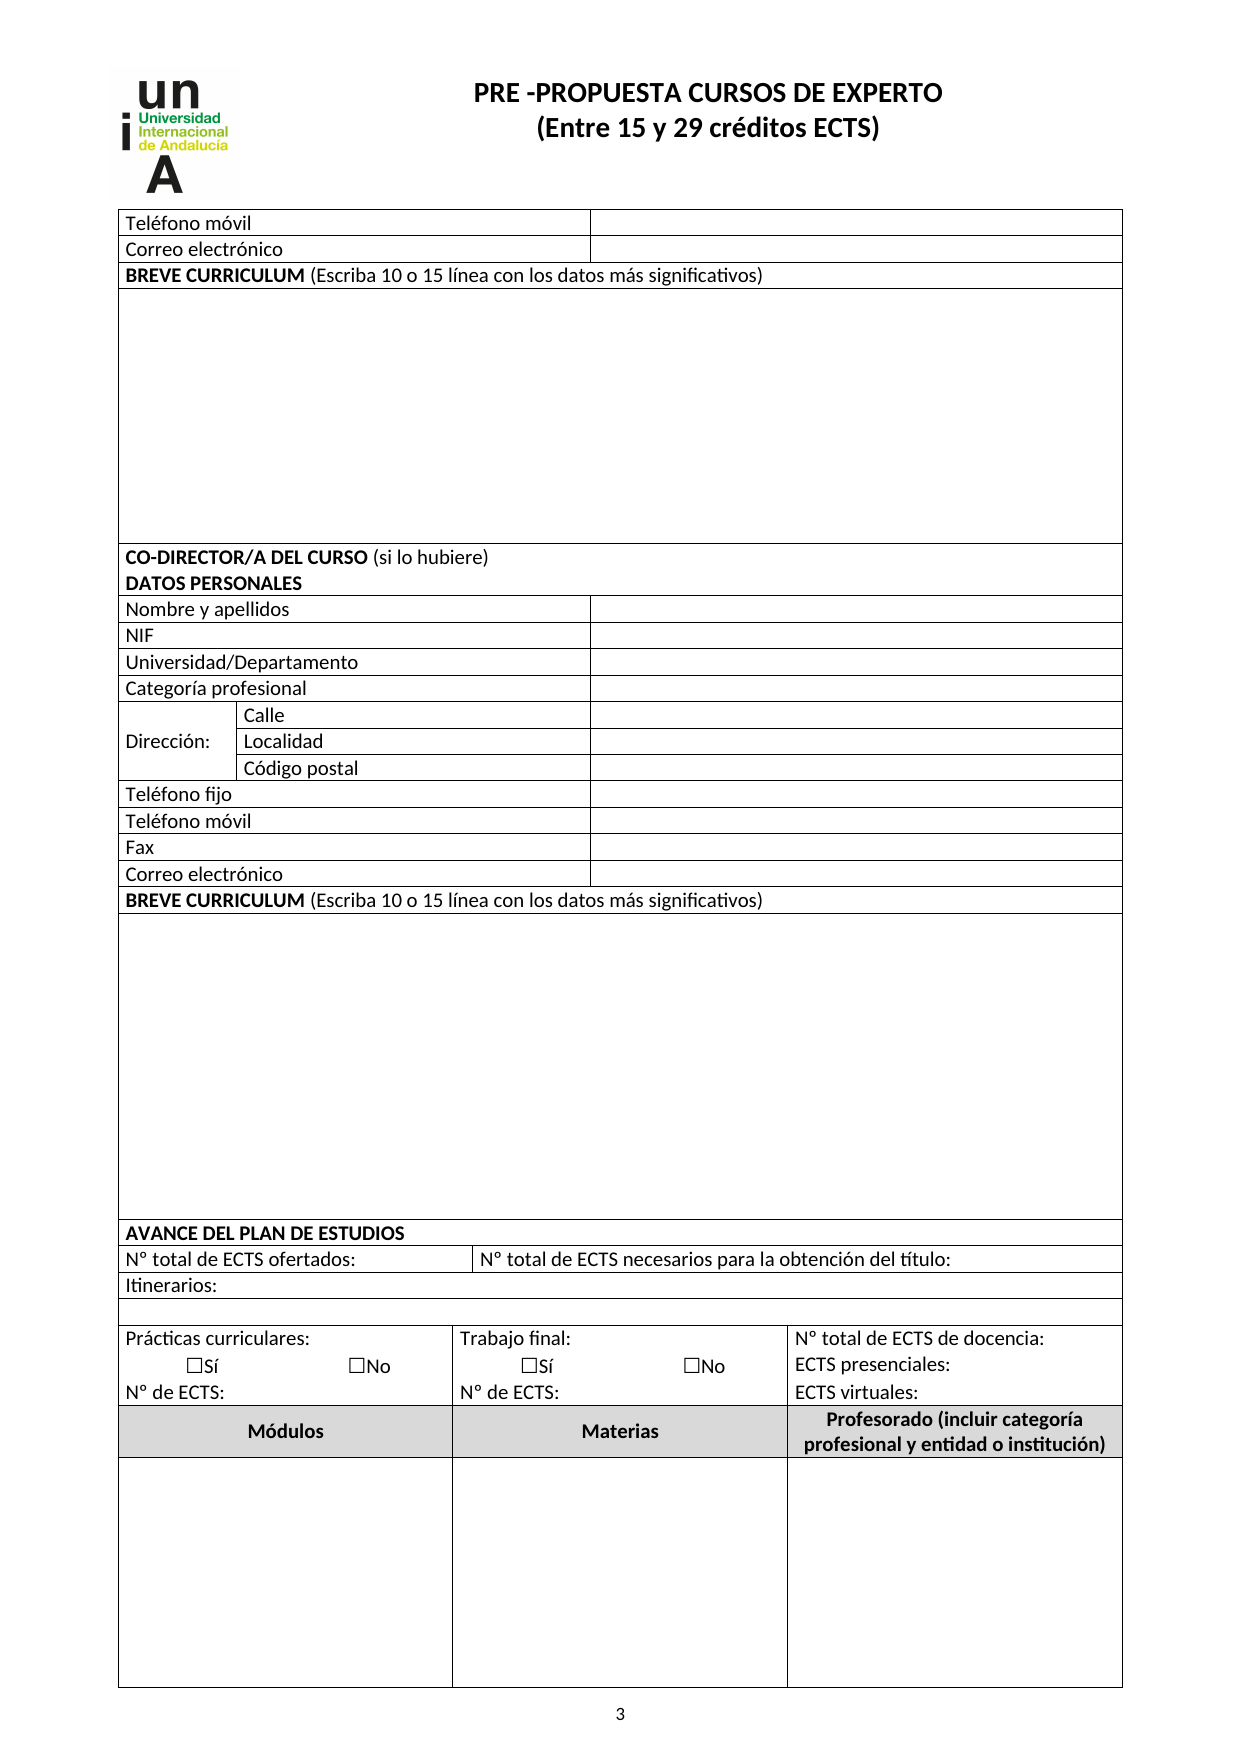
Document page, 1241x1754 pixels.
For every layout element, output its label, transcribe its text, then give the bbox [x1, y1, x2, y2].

table_cell Teléfono fijo [119, 781, 590, 807]
table_cell [591, 781, 1122, 807]
table_cell [119, 1299, 1122, 1324]
table_cell ☐Sí [119, 1351, 285, 1379]
table_cell [620, 1380, 787, 1405]
table_cell Módulos [119, 1406, 452, 1457]
table_cell Materias [453, 1406, 787, 1457]
table_cell Trabajo final: [453, 1326, 787, 1351]
table_cell Nº total de ECTS de docencia: [788, 1326, 1122, 1351]
table_cell ECTS virtuales: [788, 1380, 1122, 1405]
table_cell Nº de ECTS: [119, 1380, 285, 1405]
table_cell [285, 1380, 452, 1405]
table_cell Teléfono móvil [119, 808, 590, 833]
table_cell ☐No [620, 1351, 787, 1379]
table_cell Localidad [237, 729, 590, 754]
table_cell [591, 834, 1122, 860]
table_cell Teléfono móvil [119, 210, 590, 235]
table_cell Correo electrónico [119, 861, 590, 886]
table_cell Universidad/Departamento [119, 649, 590, 674]
table_cell Fax [119, 834, 590, 860]
table_cell Nº total de ECTS ofertados: [119, 1246, 472, 1272]
table_cell Categoría profesional [119, 676, 590, 701]
table_cell Dirección: [119, 702, 236, 780]
table_cell Itinerarios: [119, 1273, 1122, 1298]
table_cell [591, 596, 1122, 622]
table_cell Nombre y apellidos [119, 596, 590, 622]
table_cell [453, 1458, 787, 1687]
table_cell NIF [119, 623, 590, 648]
table_cell ECTS presenciales: [788, 1351, 1122, 1379]
table_cell [591, 702, 1122, 727]
table_cell Código postal [237, 755, 590, 780]
picture [107, 66, 241, 199]
table_cell Calle [237, 702, 590, 727]
table_cell DATOS PERSONALES [119, 570, 1122, 595]
table_cell Prácticas curriculares: [119, 1326, 452, 1351]
table_cell [591, 861, 1122, 886]
table_cell ☐No [285, 1351, 452, 1379]
table_cell Correo electrónico [119, 236, 590, 262]
table_cell [119, 914, 1122, 1219]
table_cell [119, 1458, 452, 1687]
table_cell [591, 808, 1122, 833]
table_cell [591, 729, 1122, 754]
table_cell CO-DIRECTOR/A DEL CURSO (si lo hubiere) [119, 544, 1122, 570]
table_cell [591, 623, 1122, 648]
table_cell AVANCE DEL PLAN DE ESTUDIOS [119, 1220, 1122, 1245]
table_cell [591, 236, 1122, 262]
table_cell BREVE CURRICULUM (Escriba 10 o 15 línea con los datos más significativos) [119, 263, 1122, 288]
table_cell [119, 289, 1122, 543]
table_cell [591, 676, 1122, 701]
table_cell [591, 755, 1122, 780]
table_cell Nº de ECTS: [453, 1380, 620, 1405]
table_cell [788, 1458, 1122, 1687]
table_cell [591, 210, 1122, 235]
table_cell Nº total de ECTS necesarios para la obtención del título: [473, 1246, 1122, 1272]
table_cell [591, 649, 1122, 674]
table_cell ☐Sí [453, 1351, 620, 1379]
table_cell Profesorado (incluir categoría profesional y entidad o institución) [788, 1406, 1122, 1457]
table_cell BREVE CURRICULUM (Escriba 10 o 15 línea con los datos más significativos) [119, 887, 1122, 913]
